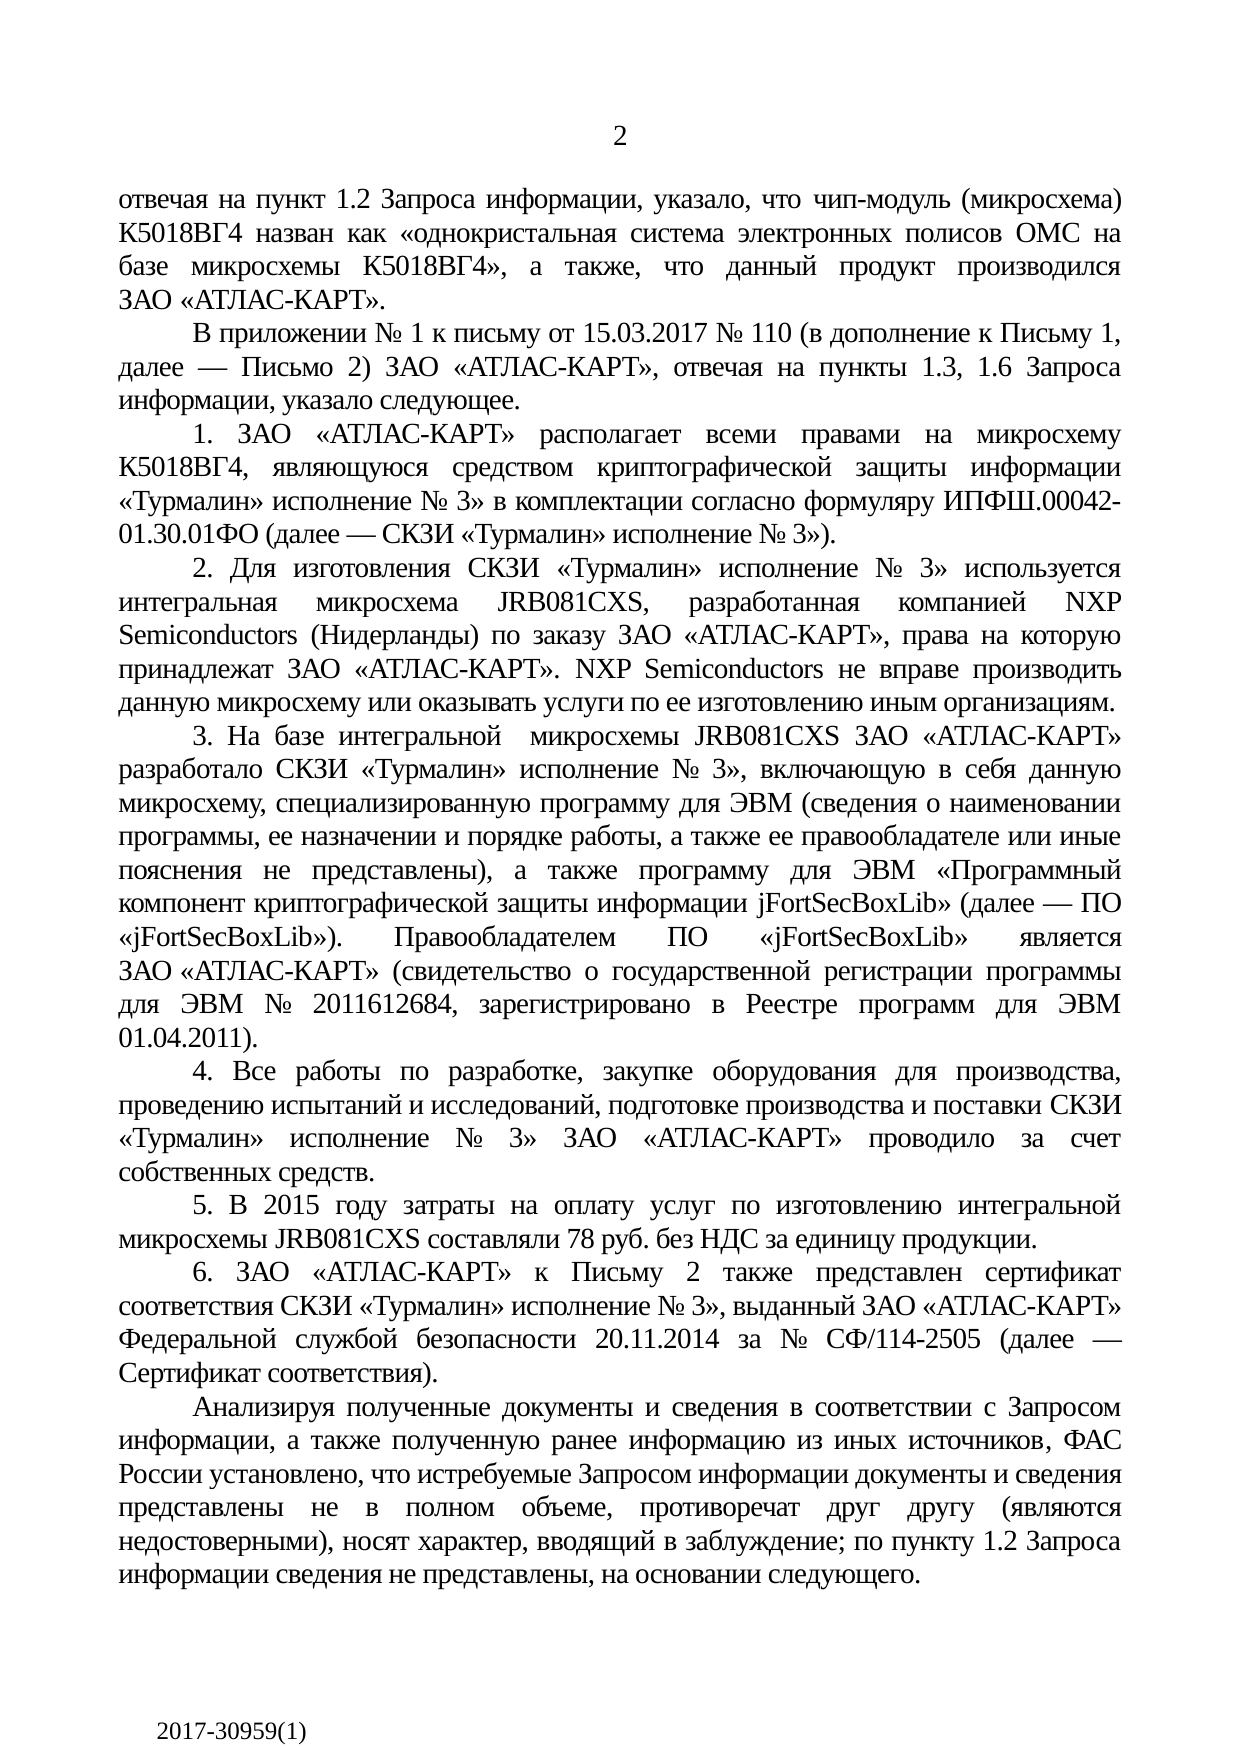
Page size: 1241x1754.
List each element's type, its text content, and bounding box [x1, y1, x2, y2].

text 3. На базе интегральной микросхемы JRB081CXS ЗАО «АТЛАС-КАРТ» разработало СКЗИ «Турмалин» исполнение № 3», включающую в себя данную микросхему, специализированную программу для ЭВМ (сведения о наименовании программы, ее назначении и порядке работы, а также ее правообладателе или иные пояснения не представлены), а также программу для ЭВМ «Программный компонент криптографической защиты информации jFortSecBoxLib» (далее — ПО «jFortSecBoxLib»). Правообладателем ПО «jFortSecBoxLib» является ЗАО «АТЛАС-КАРТ» (свидетельство о государственной регистрации программы для ЭВМ № 2011612684, зарегистрировано в Реестре программ для ЭВМ 01.04.2011). [118, 718, 1122, 1053]
text 2. Для изготовления СКЗИ «Турмалин» исполнение № 3» используется интегральная микросхема JRB081CXS, разработанная компанией NXP Semiconductors (Нидерланды) по заказу ЗАО «АТЛАС-КАРТ», права на которую принадлежат ЗАО «АТЛАС-КАРТ». NXP Semiconductors не вправе производить данную микросхему или оказывать услуги по ее изготовлению иным организациям. [118, 550, 1122, 718]
text отвечая на пункт 1.2 Запроса информации, указало, что чип-модуль (микросхема) К5018ВГ4 назван как «однокристальная система электронных полисов ОМС на базе микросхемы К5018ВГ4», а также, что данный продукт производился ЗАО «АТЛАС-КАРТ». [118, 181, 1122, 315]
text В приложении № 1 к письму от 15.03.2017 № 110 (в дополнение к Письму 1, далее — Письмо 2) ЗАО «АТЛАС-КАРТ», отвечая на пункты 1.3, 1.6 Запроса информации, указало следующее. [118, 315, 1122, 416]
text 1. ЗАО «АТЛАС-КАРТ» располагает всеми правами на микросхему К5018ВГ4, являющуюся средством криптографической защиты информации «Турмалин» исполнение № 3» в комплектации согласно формуляру ИПФШ.00042-01.30.01ФО (далее — СКЗИ «Турмалин» исполнение № 3»). [118, 416, 1122, 550]
text Анализируя полученные документы и сведения в соответствии с Запросом информации, а также полученную ранее информацию из иных источников, ФАС России установлено, что истребуемые Запросом информации документы и сведения представлены не в полном объеме, противоречат друг другу (являются недостоверными), носят характер, вводящий в заблуждение; по пункту 1.2 Запроса информации сведения не представлены, на основании следующего. [118, 1389, 1122, 1590]
text 5. В 2015 году затраты на оплату услуг по изготовлению интегральной микросхемы JRB081CXS составляли 78 руб. без НДС за единицу продукции. [118, 1187, 1122, 1254]
text 4. Все работы по разработке, закупке оборудования для производства, проведению испытаний и исследований, подготовке производства и поставки СКЗИ «Турмалин» исполнение № 3» ЗАО «АТЛАС-КАРТ» проводило за счет собственных средств. [118, 1053, 1122, 1187]
text 6. ЗАО «АТЛАС-КАРТ» к Письму 2 также представлен сертификат соответствия СКЗИ «Турмалин» исполнение № 3», выданный ЗАО «АТЛАС-КАРТ» Федеральной службой безопасности 20.11.2014 за № СФ/114-2505 (далее — Сертификат соответствия). [118, 1254, 1122, 1389]
